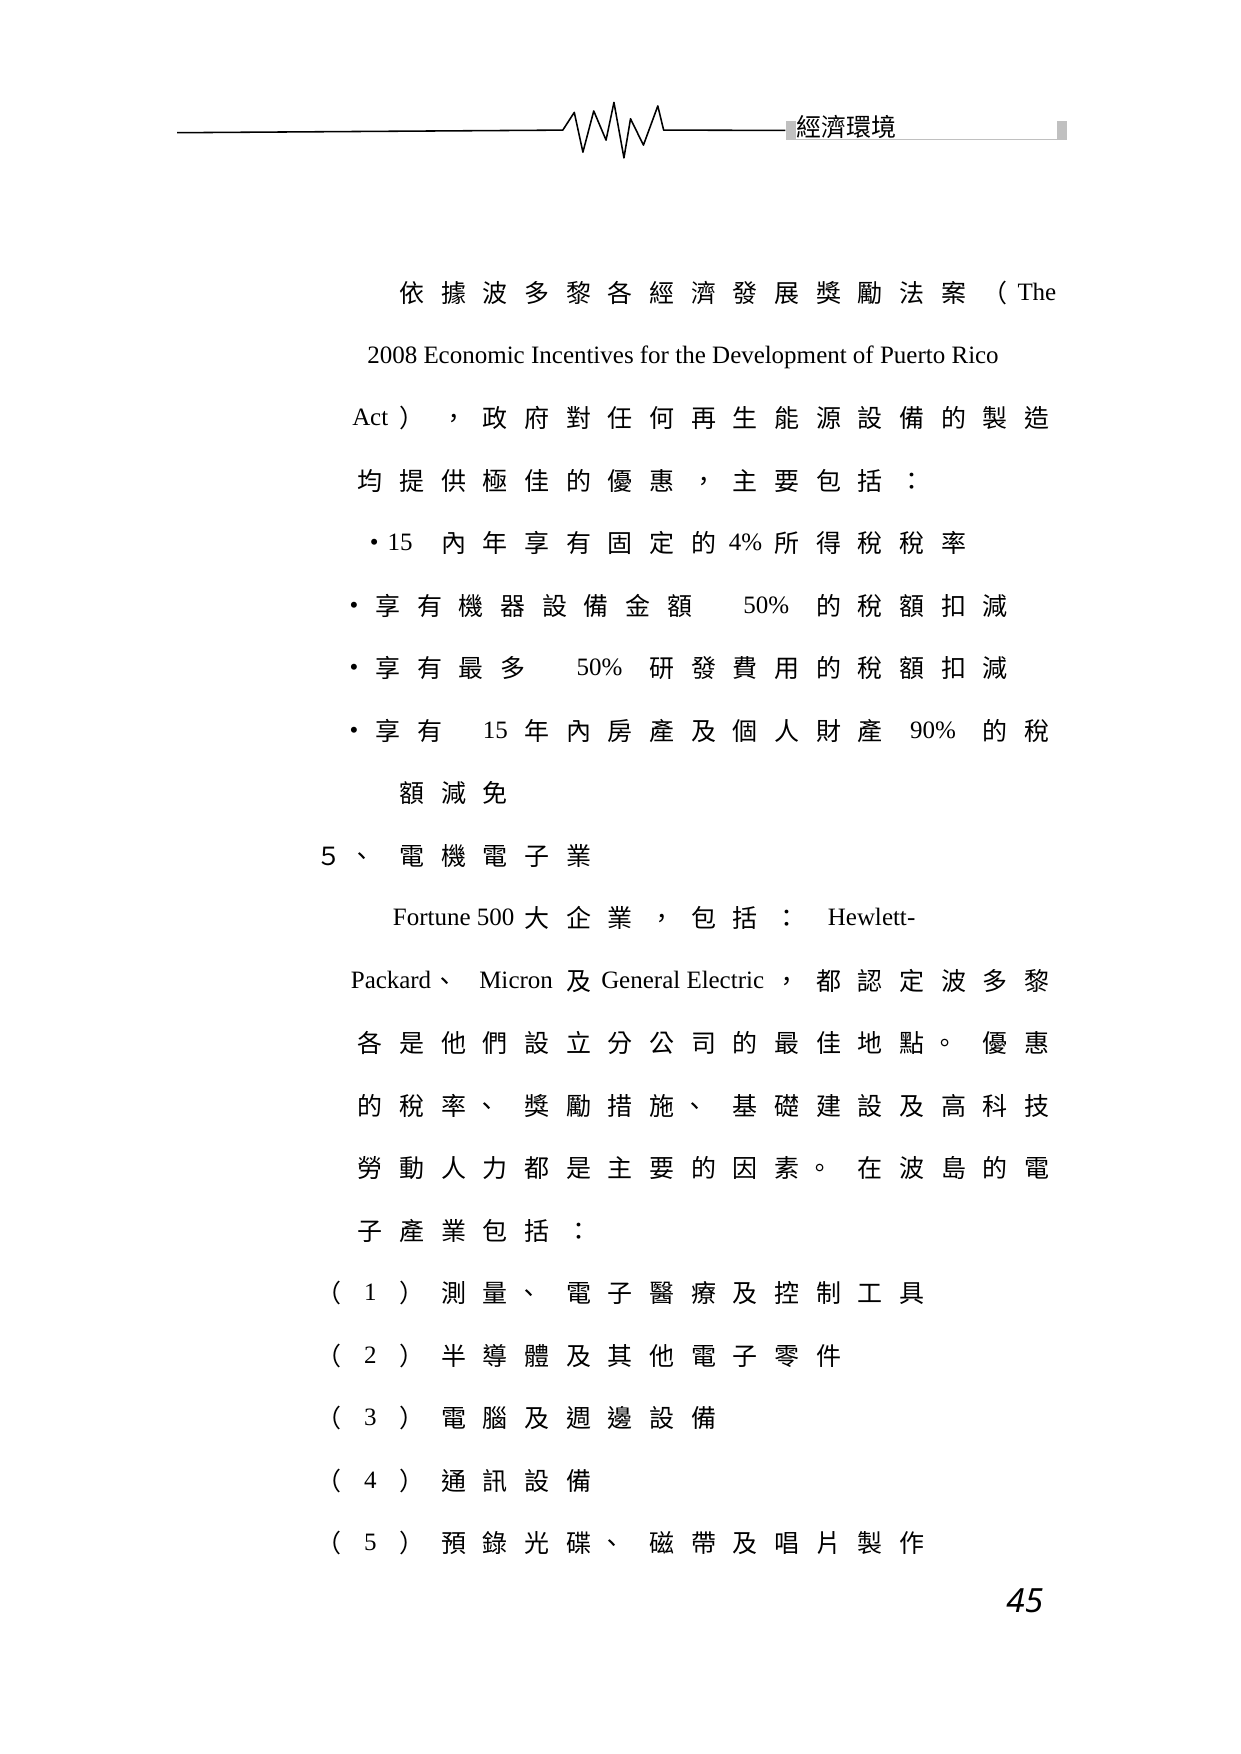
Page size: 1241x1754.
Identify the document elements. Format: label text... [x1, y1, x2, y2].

text ５、電機電子業 [281, 813, 1058, 875]
text • 享有15年內房產及個人財產90%的稅額減免 [330, 688, 1058, 813]
text （5）預錄光碟、磁帶及唱片製作 [306, 1500, 1058, 1563]
text • 享有最多50%研發費用的稅額扣減 [330, 625, 1058, 688]
text （2）半導體及其他電子零件 [306, 1313, 1058, 1375]
text • 15內年享有固定的4%所得稅稅率 [330, 500, 1058, 563]
text • 享有機器設備金額50%的稅額扣減 [330, 563, 1058, 625]
text （1）測量、電子醫療及控制工具 [306, 1250, 1058, 1313]
text （4）通訊設備 [306, 1438, 1058, 1500]
text Fortune 500大企業，包括：Hewlett-Packard、Micron及General Electric，都認定波多黎各是他們設立分公司的最佳地點。優惠的稅率、獎勵措施、基礎建設及高科技勞動人力都是主要的因素。在波島的電子產業包括： [330, 875, 1058, 1250]
text （3）電腦及週邊設備 [306, 1375, 1058, 1438]
text 依據波多黎各經濟發展獎勵法案（The 2008 Economic Incentives for the Development of Puerto Rico Act），政府對任何再生能源設備的製造均提供極佳的優惠，主要包括： [330, 250, 1058, 500]
